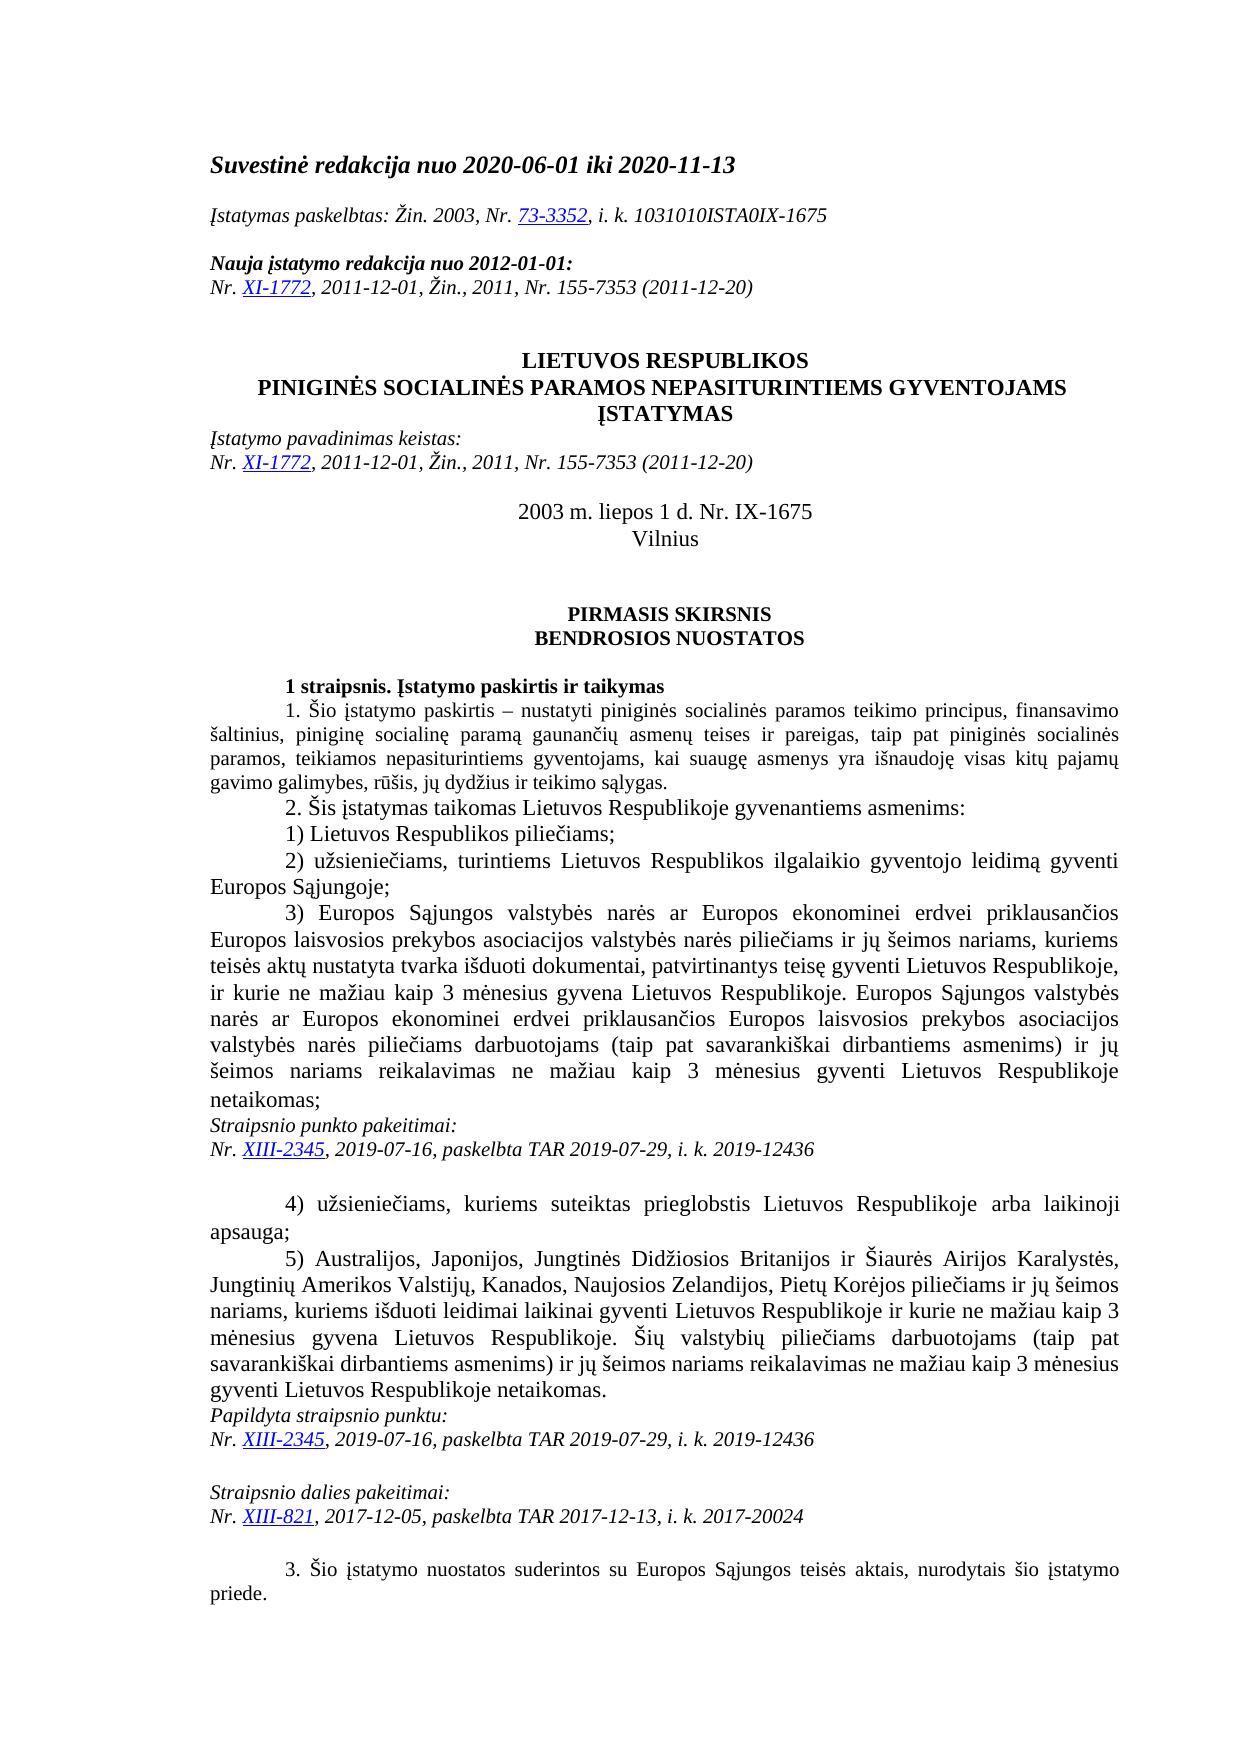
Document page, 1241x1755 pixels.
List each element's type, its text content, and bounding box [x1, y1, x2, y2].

text Papildyta straipsnio punktu: [210, 1403, 1120, 1427]
text Įstatymas paskelbtas: Žin. 2003, Nr. 73-3352, i. k. 1031010ISTA0IX-1675 [210, 203, 1120, 227]
text 1. Šio įstatymo paskirtis – nustatyti piniginės socialinės paramos teikimo principus, finansavimo šaltinius, piniginę socialinę paramą gaunančių asmenų teises ir pareigas, taip pat piniginės socialinės paramos, teikiamos nepasiturintiems gyventojams, kai suaugę asmenys yra išnaudoję visas kitų pajamų gavimo galimybes, rūšis, jų dydžius ir teikimo sąlygas. [210, 698, 1120, 794]
text Įstatymo pavadinimas keistas: [210, 426, 1120, 450]
text Nr. XIII-2345, 2019-07-16, paskelbta TAR 2019-07-29, i. k. 2019-12436 [210, 1137, 1120, 1161]
text Nr. XIII-2345, 2019-07-16, paskelbta TAR 2019-07-29, i. k. 2019-12436 [210, 1427, 1120, 1451]
text 3) Europos Sąjungos valstybės narės ar Europos ekonominei erdvei priklausančios Europos laisvosios prekybos asociacijos valstybės narės piliečiams ir jų šeimos nariams, kuriems teisės aktų nustatyta tvarka išduoti dokumentai, patvirtinantys teisę gyventi Lietuvos Respublikoje, ir kurie ne mažiau kaip 3 mėnesius gyvena Lietuvos Respublikoje. Europos Sąjungos valstybės narės ar Europos ekonominei erdvei priklausančios Europos laisvosios prekybos asociacijos valstybės narės piliečiams darbuotojams (taip pat savarankiškai dirbantiems asmenims) ir jų šeimos nariams reikalavimas ne mažiau kaip 3 mėnesius gyventi Lietuvos Respublikoje netaikomas; [210, 899, 1120, 1113]
text PINIGINĖS SOCIALINĖS PARAMOS NEPASITURINTIEMS GYVENTOJAMS [210, 373, 1120, 400]
text Nauja įstatymo redakcija nuo 2012-01-01: [210, 251, 1120, 275]
text BENDROSIOS NUOSTATOS [210, 626, 1129, 650]
text Straipsnio dalies pakeitimai: [210, 1480, 1120, 1504]
text LIETUVOS RESPUBLIKOS [210, 347, 1120, 373]
text Nr. XI-1772, 2011-12-01, Žin., 2011, Nr. 155-7353 (2011-12-20) [210, 450, 1120, 474]
text Straipsnio punkto pakeitimai: [210, 1113, 1120, 1137]
text 1) Lietuvos Respublikos piliečiams; [210, 820, 1120, 847]
text 5) Australijos, Japonijos, Jungtinės Didžiosios Britanijos ir Šiaurės Airijos Karalystės, Jungtinių Amerikos Valstijų, Kanados, Naujosios Zelandijos, Pietų Korėjos piliečiams ir jų šeimos nariams, kuriems išduoti leidimai laikinai gyventi Lietuvos Respublikoje ir kurie ne mažiau kaip 3 mėnesius gyvena Lietuvos Respublikoje. Šių valstybių piliečiams darbuotojams (taip pat savarankiškai dirbantiems asmenims) ir jų šeimos nariams reikalavimas ne mažiau kaip 3 mėnesius gyventi Lietuvos Respublikoje netaikomas. [210, 1245, 1120, 1403]
text 3. Šio įstatymo nuostatos suderintos su Europos Sąjungos teisės aktais, nurodytais šio įstatymo priede. [210, 1557, 1120, 1605]
text 2. Šis įstatymas taikomas Lietuvos Respublikoje gyvenantiems asmenims: [210, 794, 1120, 820]
text Nr. XI-1772, 2011-12-01, Žin., 2011, Nr. 155-7353 (2011-12-20) [210, 275, 1120, 299]
text Suvestinė redakcija nuo 2020-06-01 iki 2020-11-13 [210, 150, 1120, 179]
text PIRMASIS SKIRSNIS [210, 602, 1129, 626]
text 1 straipsnis. Įstatymo paskirtis ir taikymas [210, 674, 1120, 698]
text 4) užsieniečiams, kuriems suteiktas prieglobstis Lietuvos Respublikoje arba laikinoji apsauga; [210, 1189, 1120, 1245]
text 2003 m. liepos 1 d. Nr. IX-1675 [210, 498, 1120, 525]
text Vilnius [210, 525, 1120, 551]
text Nr. XIII-821, 2017-12-05, paskelbta TAR 2017-12-13, i. k. 2017-20024 [210, 1504, 1120, 1528]
text ĮSTATYMAS [210, 400, 1120, 426]
text 2) užsieniečiams, turintiems Lietuvos Respublikos ilgalaikio gyventojo leidimą gyventi Europos Sąjungoje; [210, 847, 1120, 899]
